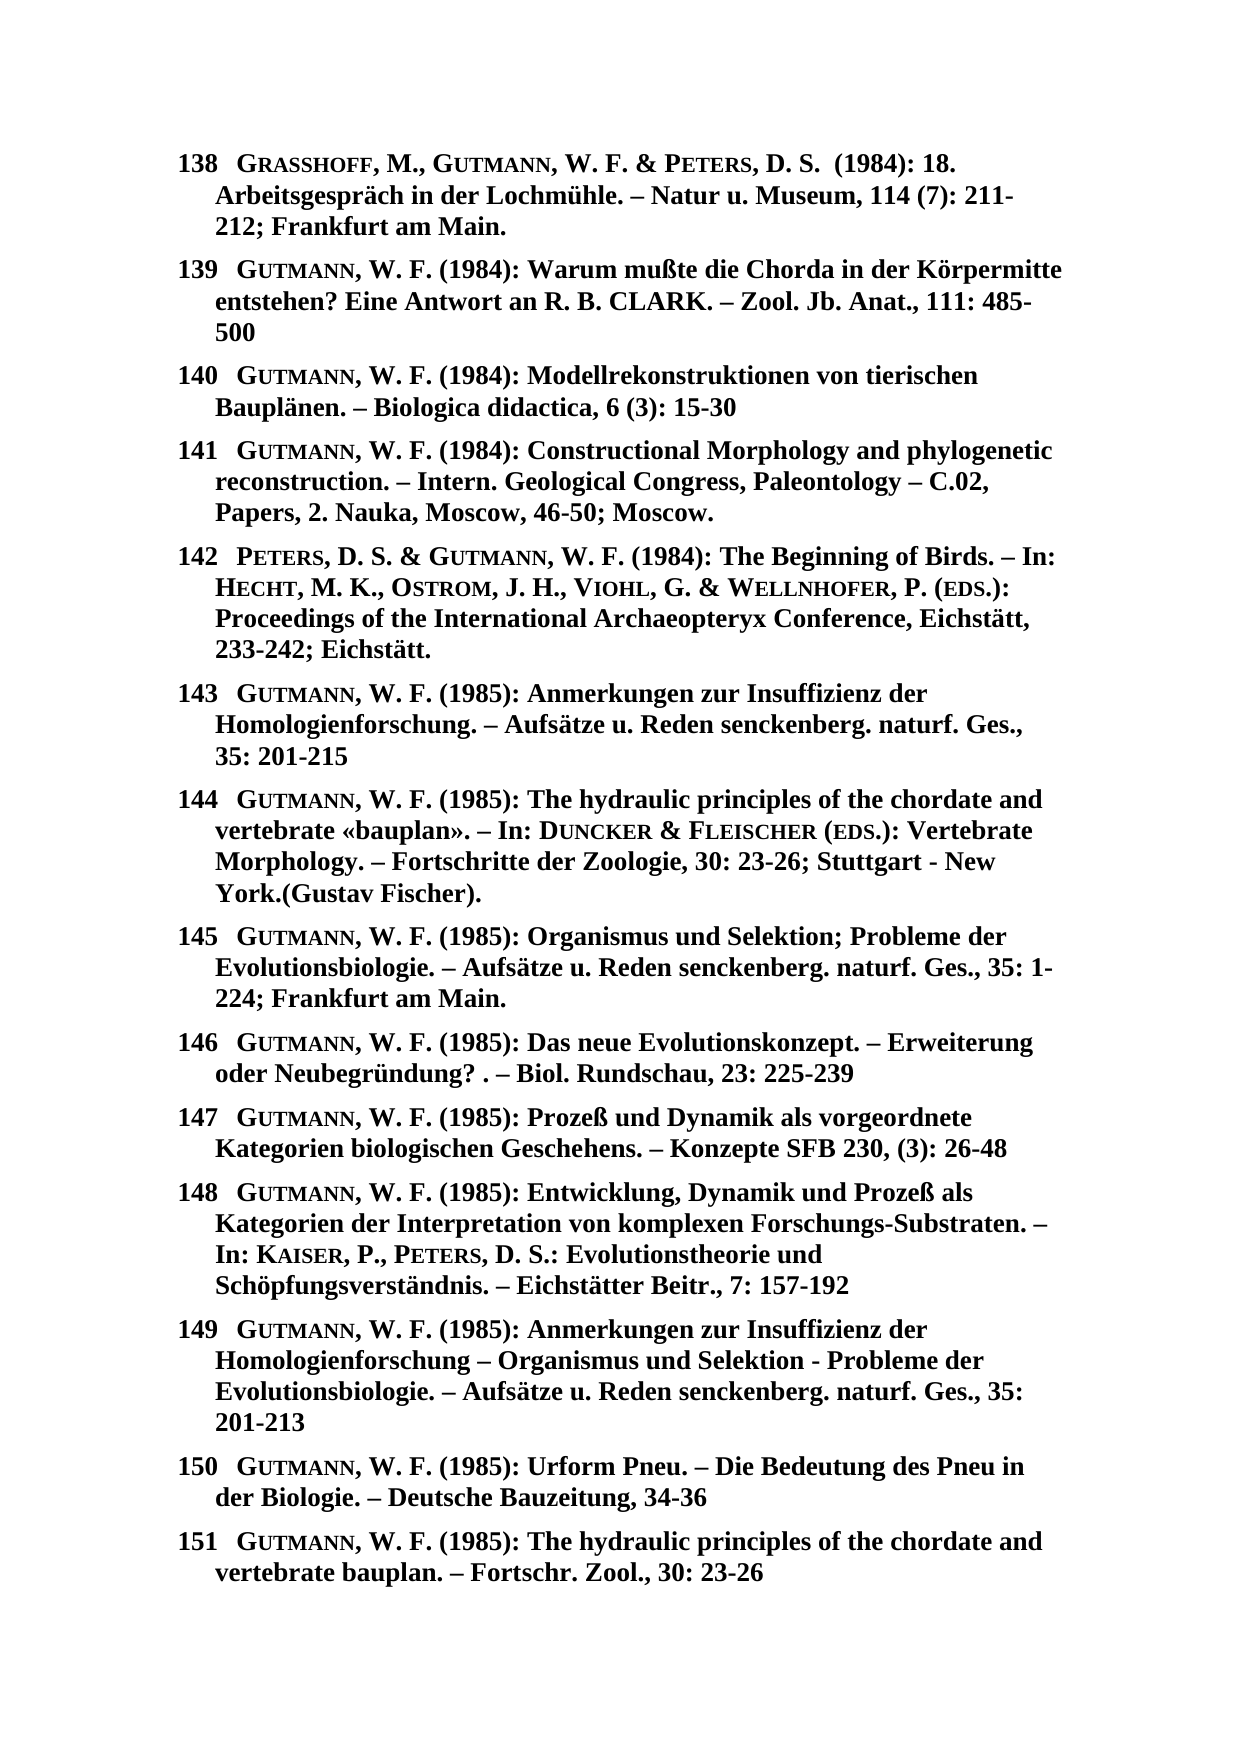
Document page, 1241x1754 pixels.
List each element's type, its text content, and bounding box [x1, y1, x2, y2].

list Gutmann, W. F. (1985): Das neue Evolutionskonzept. – Erweiterung oder Neubegründung? . – Biol. Rundschau, 23: 225-239 [177, 1026, 1063, 1088]
list Gutmann, W. F. (1985): Organismus und Selektion; Probleme der Evolutionsbiologie. – Aufsätze u. Reden senckenberg. naturf. Ges., 35: 1-224; Frankfurt am Main. [177, 920, 1063, 1014]
list Grasshoff, M., Gutmann, W. F. & Peters, D. S. (1984): 18. Arbeitsgespräch in der Lochmühle. – Natur u. Museum, 114 (7): 211-212; Frankfurt am Main. [177, 148, 1063, 241]
list Gutmann, W. F. (1985): The hydraulic principles of the chordate and vertebrate bauplan. – Fort­schr. Zool., 30: 23-26 [177, 1525, 1063, 1587]
list Gutmann, W. F. (1985): Entwicklung, Dynamik und Prozeß als Kategorien der Interpretation von komplexen Forschungs-Substraten. – In: Kaiser, P., Peters, D. S.: Evolutionstheorie und Schöpfungsverständnis. – Eichstätter Beitr., 7: 157-192 [177, 1176, 1063, 1300]
list Peters, D. S. & Gutmann, W. F. (1984): The Beginning of Birds. – In: Hecht, M. K., Ostrom, J. H., Viohl, G. & Wellnhofer, P. (eds.): Proceedings of the International Archaeopteryx Con­ference, Eichstätt, 233-242; Eichstätt. [177, 540, 1063, 665]
list Gutmann, W. F. (1985): The hydraulic principles of the chordate and vertebrate «bauplan». – In: Duncker & Fleischer (eds.): Vertebrate Morphology. – Fortschritte der Zoologie, 30: 23-26; Stuttgart - New York.(Gustav Fischer). [177, 783, 1063, 908]
list Gutmann, W. F. (1985): Urform Pneu. – Die Bedeutung des Pneu in der Biologie. – Deutsche Bauzeitung, 34-36 [177, 1450, 1063, 1512]
list Gutmann, W. F. (1984): Constructional Morphology and phylogenetic reconstruction. – Intern. Geological Congress, Paleontology – C.02, Papers, 2. Nauka, Moscow, 46-50; Moscow. [177, 434, 1063, 528]
list Gutmann, W. F. (1985): Prozeß und Dynamik als vorgeordnete Kategorien biologischen Gesche­hens. – Konzepte SFB 230, (3): 26-48 [177, 1101, 1063, 1163]
list Gutmann, W. F. (1984): Modellrekonstruktionen von tierischen Bauplänen. – Biologica didactica, 6 (3): 15-30 [177, 359, 1063, 422]
list Gutmann, W. F. (1985): Anmerkungen zur Insuffizienz der Homologienforschung. – Aufsätze u. Reden senckenberg. naturf. Ges., 35: 201-215 [177, 677, 1063, 771]
list Gutmann, W. F. (1985): Anmerkungen zur Insuffizienz der Homologienforschung – Organismus und Selektion - Probleme der Evolutionsbiologie. – Aufsätze u. Reden senckenberg. naturf. Ges., 35: 201-213 [177, 1313, 1063, 1437]
list Gutmann, W. F. (1984): Warum mußte die Chorda in der Körpermitte entstehen? Eine Antwort an R. B. CLARK. – Zool. Jb. Anat., 111: 485-500 [177, 253, 1063, 347]
